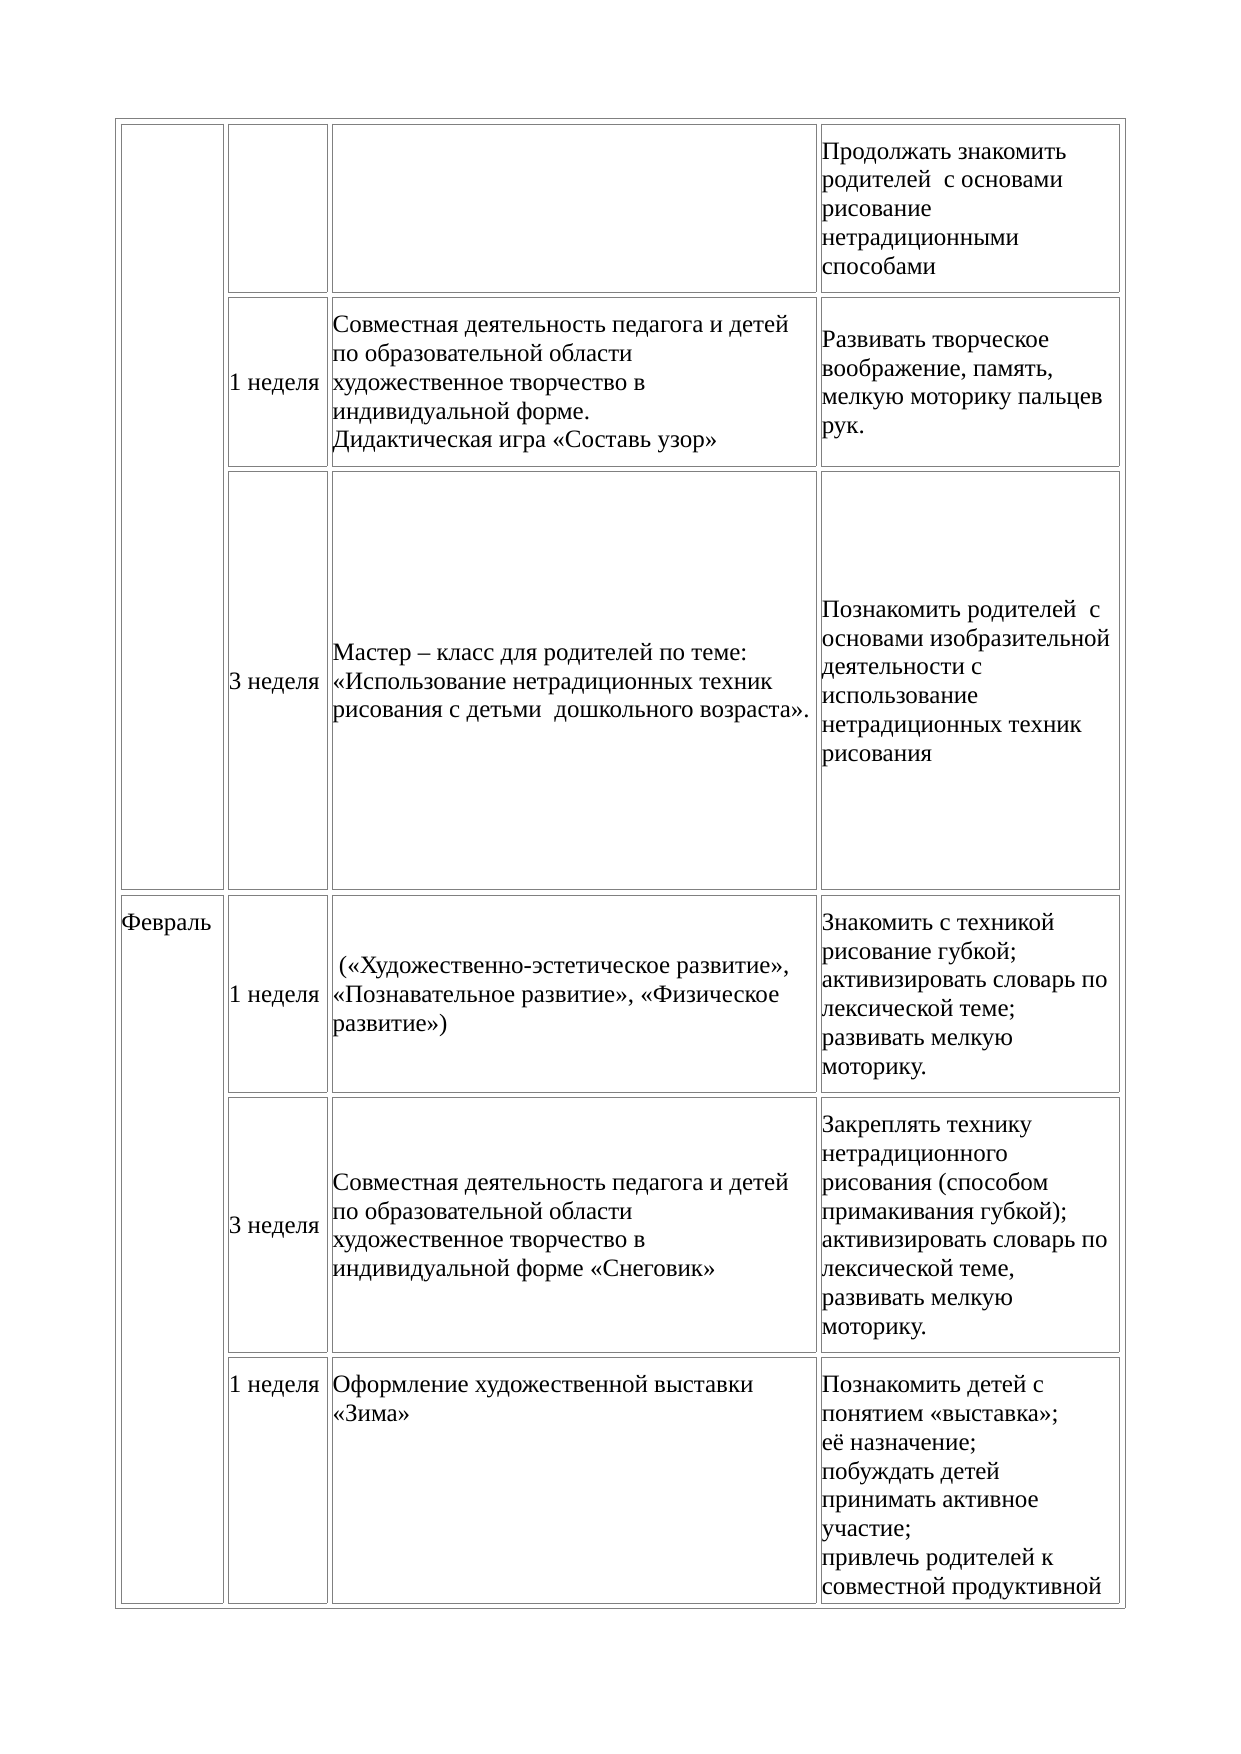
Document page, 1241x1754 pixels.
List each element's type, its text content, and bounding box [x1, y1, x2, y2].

table_cell 3 неделя [226, 1092, 329, 1352]
table_cell [226, 119, 329, 292]
table_cell Декабрь Январь [118, 119, 226, 889]
table_cell («Художественно-эстетическое развитие», «Познавательное развитие», «Физическое развитие») [330, 889, 819, 1092]
table_cell Познакомить родителей с основами изобразительной деятельности с использование нетрадиционных техник рисования [819, 466, 1122, 889]
table_cell Закреплять технику нетрадиционного рисования (способом примакивания губкой); активизировать словарь по лексической теме, развивать мелкую моторику. [819, 1092, 1122, 1352]
table_cell 1 неделя [226, 1352, 329, 1602]
table_cell Познакомить детей с понятием «выставка»; её назначение; побуждать детей принимать активное участие; привлечь родителей к совместной продуктивной [819, 1352, 1122, 1602]
table_cell 3 неделя [226, 466, 329, 889]
table_cell Знакомить с техникой рисование губкой; активизировать словарь по лексической теме; развивать мелкую моторику. [819, 889, 1122, 1092]
table_cell Февраль [118, 889, 226, 1602]
table_cell [330, 119, 819, 292]
table_cell 1 неделя [226, 889, 329, 1092]
table_cell Продолжать знакомить родителей с основами рисование нетрадиционными способами [819, 119, 1122, 292]
table_cell Совместная деятельность педагога и детей по образовательной области художественное творчество в индивидуальной форме «Снеговик» [330, 1092, 819, 1352]
table_cell Развивать творческое воображение, память, мелкую моторику пальцев рук. [819, 292, 1122, 466]
table_cell Совместная деятельность педагога и детей по образовательной области художественное творчество в индивидуальной форме. Дидактическая игра «Составь узор» [330, 292, 819, 466]
table_cell 1 неделя [226, 292, 329, 466]
table_cell Мастер – класс для родителей по теме: «Использование нетрадиционных техник рисования с детьми дошкольного возраста». [330, 466, 819, 889]
table_cell Декабрь Январь [122, 125, 223, 889]
table_cell Оформление художественной выставки «Зима» [330, 1352, 819, 1602]
